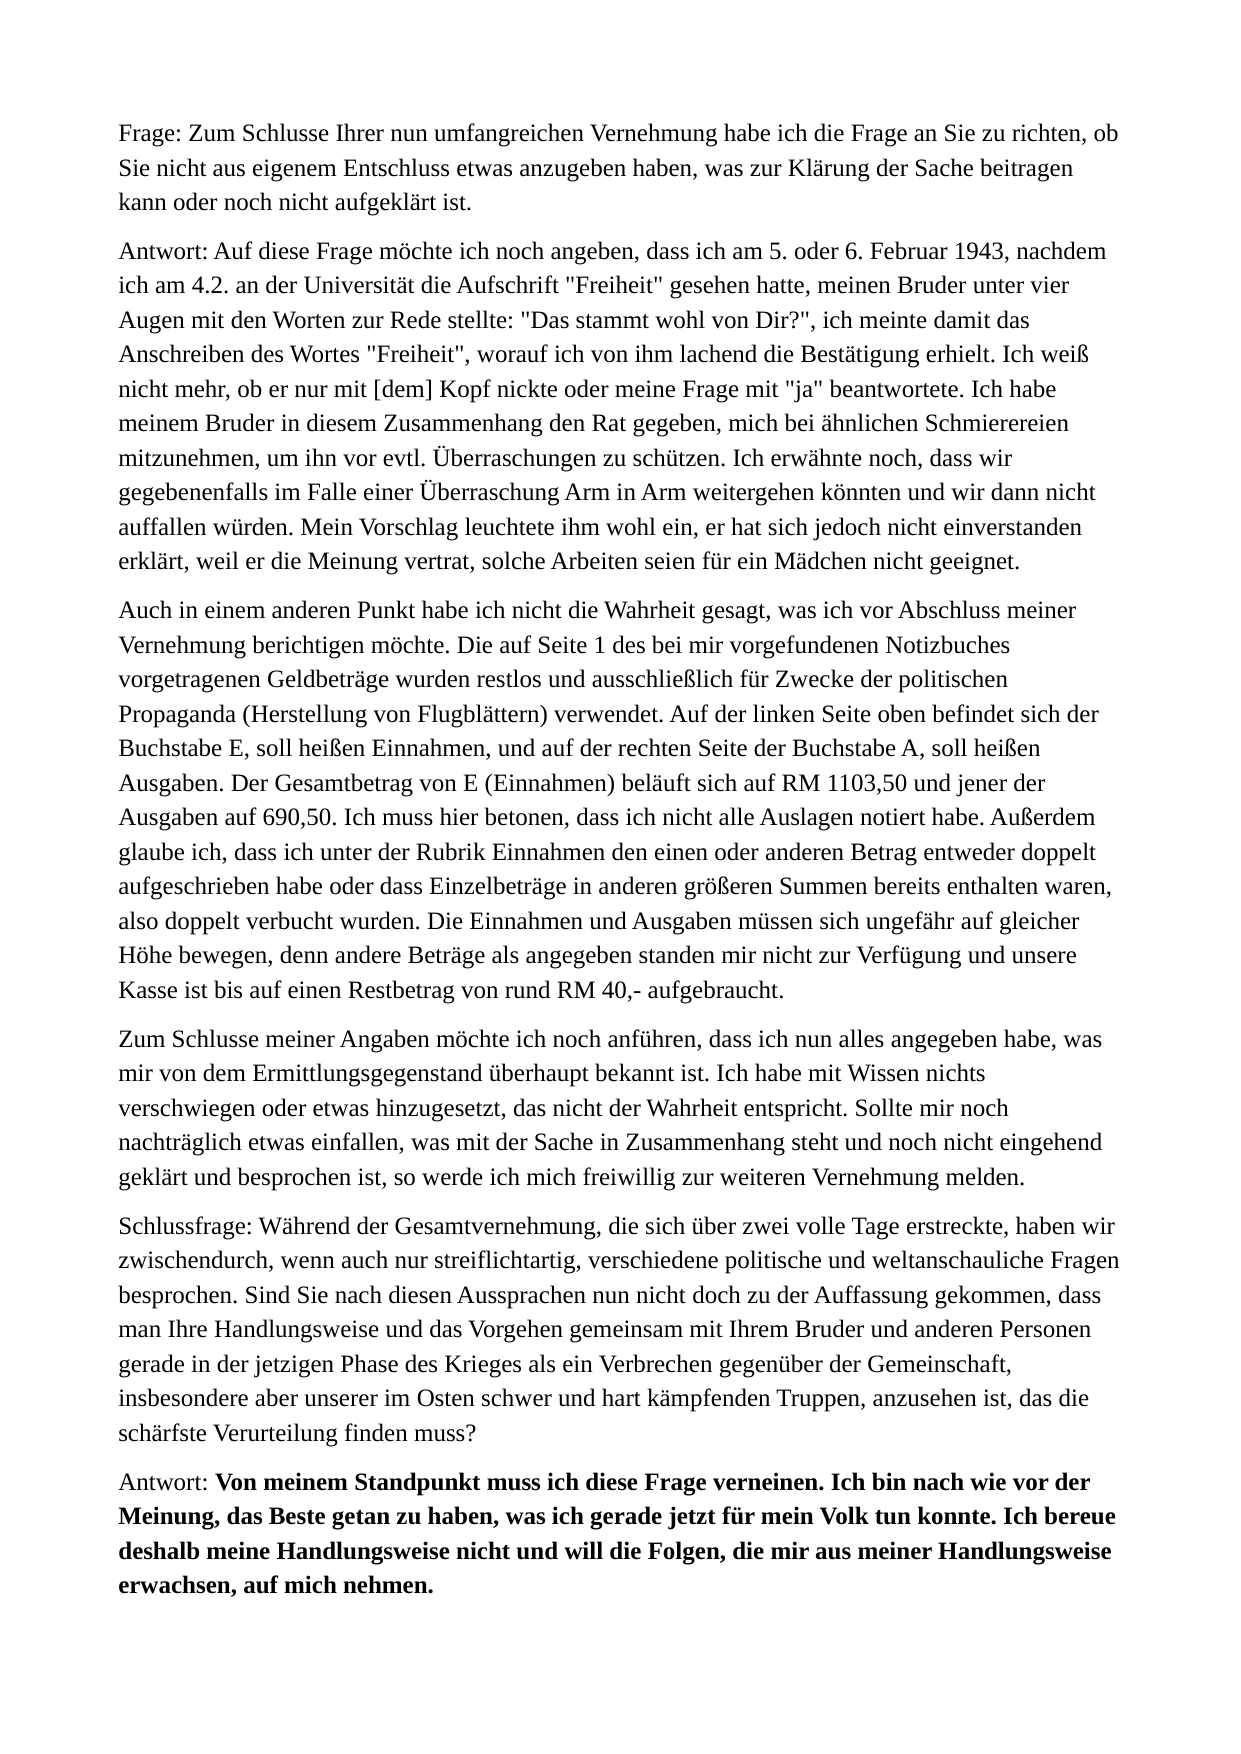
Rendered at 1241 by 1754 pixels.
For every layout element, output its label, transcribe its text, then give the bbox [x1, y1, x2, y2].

text Zum Schlusse meiner Angaben möchte ich noch anführen, dass ich nun alles angegeben habe, was mir von dem Ermittlungsgegenstand überhaupt bekannt ist. Ich habe mit Wissen nichts verschwiegen oder etwas hinzugesetzt, das nicht der Wahrheit entspricht. Sollte mir noch nachträglich etwas einfallen, was mit der Sache in Zusammenhang steht und noch nicht eingehend geklärt und besprochen ist, so werde ich mich freiwillig zur weiteren Vernehmung melden. [118, 1024, 1122, 1191]
text Schlussfrage: Während der Gesamtvernehmung, die sich über zwei volle Tage erstreckte, haben wir zwischendurch, wenn auch nur streiflichtartig, verschiedene politische und weltanschauliche Fragen besprochen. Sind Sie nach diesen Aussprachen nun nicht doch zu der Auffassung gekommen, dass man Ihre Handlungsweise und das Vorgehen gemeinsam mit Ihrem Bruder und anderen Personen gerade in der jetzigen Phase des Krieges als ein Verbrechen gegenüber der Gemeinschaft, insbesondere aber unserer im Osten schwer und hart kämpfenden Truppen, anzusehen ist, das die schärfste Verurteilung finden muss? [118, 1211, 1122, 1446]
text Frage: Zum Schlusse Ihrer nun umfangreichen Vernehmung habe ich die Frage an Sie zu richten, ob Sie nicht aus eigenem Entschluss etwas anzugeben haben, was zur Klärung der Sache beitragen kann oder noch nicht aufgeklärt ist. [118, 118, 1122, 216]
text Antwort: Auf diese Frage möchte ich noch angeben, dass ich am 5. oder 6. Februar 1943, nachdem ich am 4.2. an der Universität die Aufschrift "Freiheit" gesehen hatte, meinen Bruder unter vier Augen mit den Worten zur Rede stellte: "Das stammt wohl von Dir?", ich meinte damit das Anschreiben des Wortes "Freiheit", worauf ich von ihm lachend die Bestätigung erhielt. Ich weiß nicht mehr, ob er nur mit [dem] Kopf nickte oder meine Frage mit "ja" beantwortete. Ich habe meinem Bruder in diesem Zusammenhang den Rat gegeben, mich bei ähnlichen Schmierereien mitzunehmen, um ihn vor evtl. Überraschungen zu schützen. Ich erwähnte noch, dass wir gegebenenfalls im Falle einer Überraschung Arm in Arm weitergehen könnten und wir dann nicht auffallen würden. Mein Vorschlag leuchtete ihm wohl ein, er hat sich jedoch nicht einverstanden erklärt, weil er die Meinung vertrat, solche Arbeiten seien für ein Mädchen nicht geeignet. [118, 236, 1122, 575]
text Auch in einem anderen Punkt habe ich nicht die Wahrheit gesagt, was ich vor Abschluss meiner Vernehmung berichtigen möchte. Die auf Seite 1 des bei mir vorgefundenen Notizbuches vorgetragenen Geldbeträge wurden restlos und ausschließlich für Zwecke der politischen Propaganda (Herstellung von Flugblättern) verwendet. Auf der linken Seite oben befindet sich der Buchstabe E, soll heißen Einnahmen, und auf der rechten Seite der Buchstabe A, soll heißen Ausgaben. Der Gesamtbetrag von E (Einnahmen) beläuft sich auf RM 1103,50 und jener der Ausgaben auf 690,50. Ich muss hier betonen, dass ich nicht alle Auslagen notiert habe. Außerdem glaube ich, dass ich unter der Rubrik Einnahmen den einen oder anderen Betrag entweder doppelt aufgeschrieben habe oder dass Einzelbeträge in anderen größeren Summen bereits enthalten waren, also doppelt verbucht wurden. Die Einnahmen und Ausgaben müssen sich ungefähr auf gleicher Höhe bewegen, denn andere Beträge als angegeben standen mir nicht zur Verfügung und unsere Kasse ist bis auf einen Restbetrag von rund RM 40,- aufgebraucht. [118, 596, 1122, 1003]
text Antwort: Von meinem Standpunkt muss ich diese Frage verneinen. Ich bin nach wie vor der Meinung, das Beste getan zu haben, was ich gerade jetzt für mein Volk tun konnte. Ich bereue deshalb meine Handlungsweise nicht und will die Folgen, die mir aus meiner Handlungsweise erwachsen, auf mich nehmen. [118, 1467, 1122, 1599]
